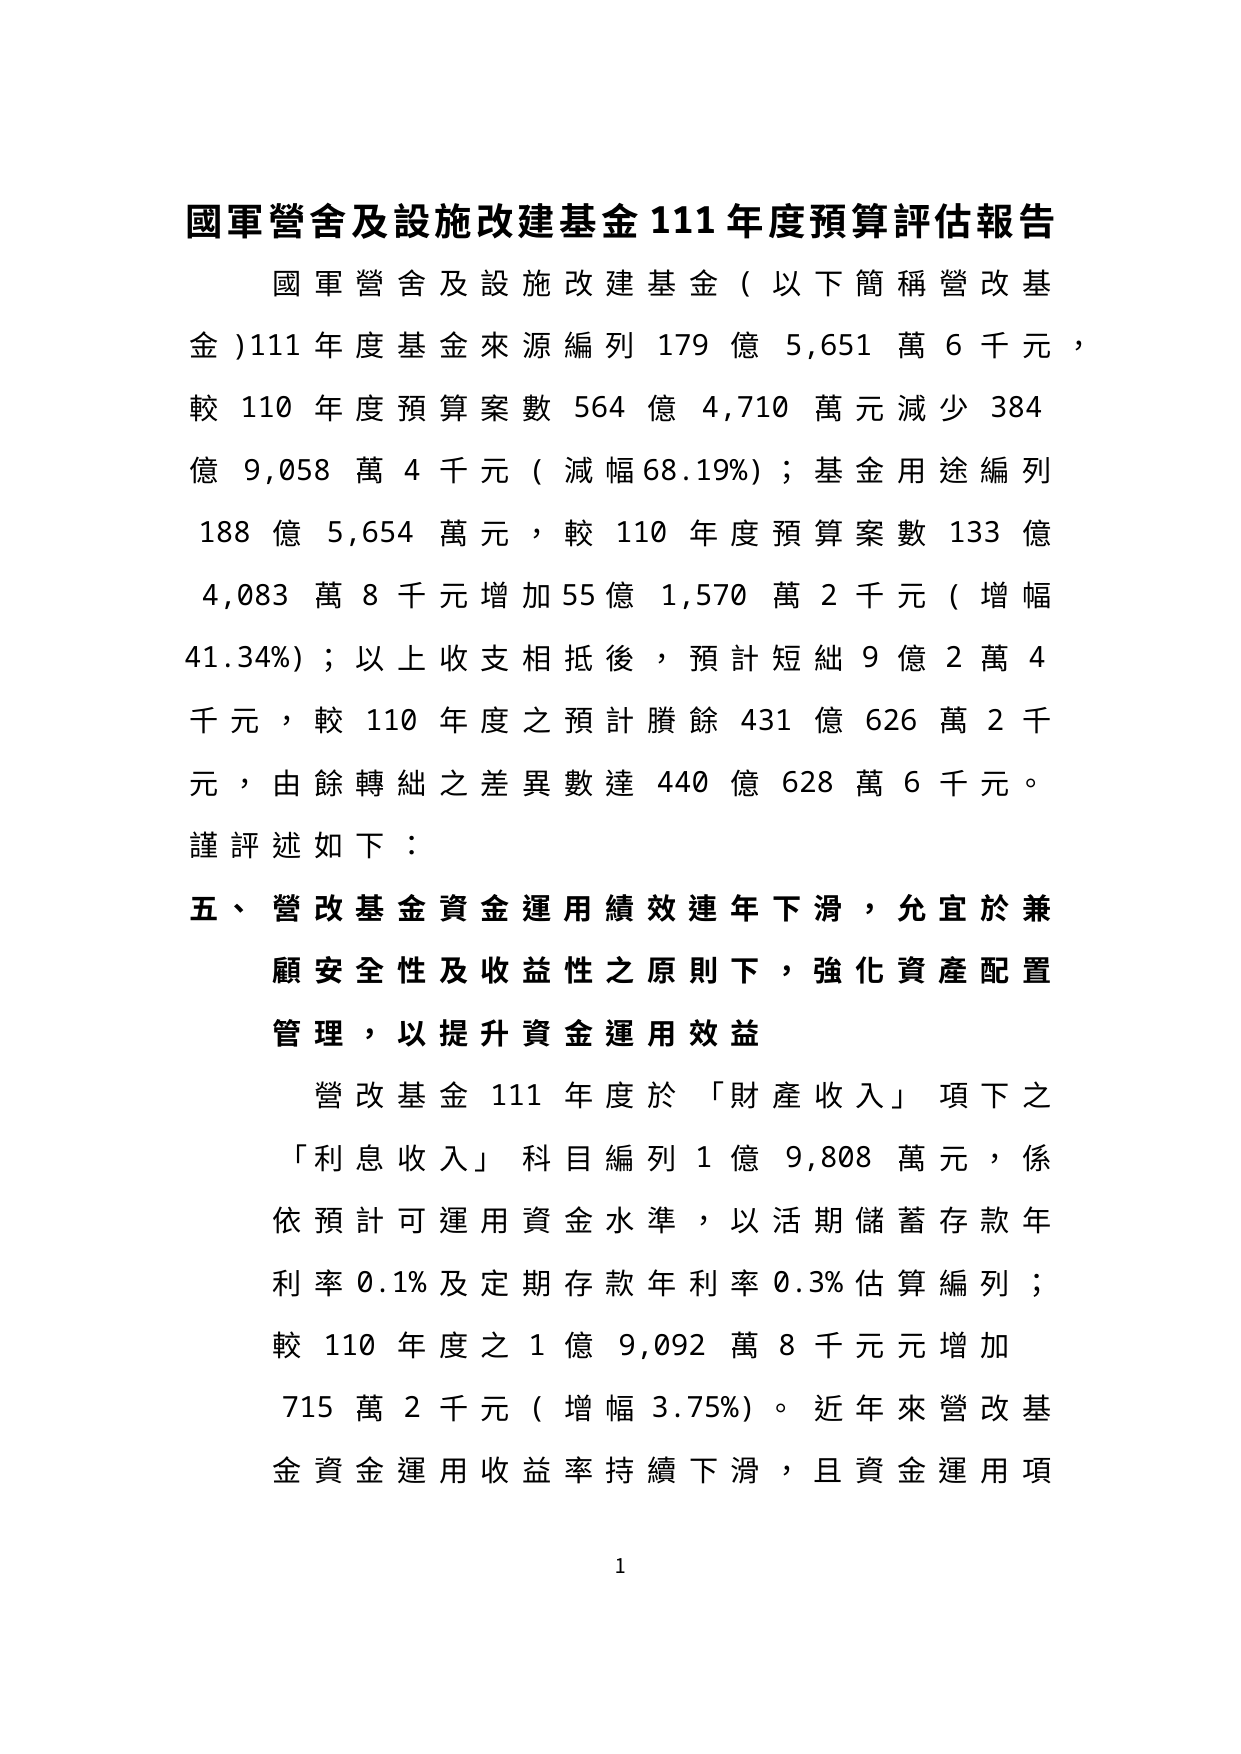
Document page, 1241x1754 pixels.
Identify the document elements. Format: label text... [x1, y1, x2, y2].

text 營改基金111年度於「財產收入」項下之「利息收入」科目編列1億9,808萬元，係依預計可運用資金水準，以活期儲蓄存款年利率0.1%及定期存款年利率0.3%估算編列；較110年度之1億9,092萬8千元元增加715萬2千元(增幅3.75%)。近年來營改基金資金運用收益率持續下滑，且資金運用項目集中度偏高，不利提升整體資金運用效益，說明如下： [242, 1052, 1058, 1490]
text 國軍營舍及設施改建基金(以下簡稱營改基金)111年度基金來源編列179億5,651萬6千元，較110年度預算案數564億4,710萬元減少384億9,058萬4千元(減幅68.19%)；基金用途編列188億5,654萬元，較110年度預算案數133億4,083萬8千元增加55億1,570萬2千元(增幅41.34%)；以上收支相抵後，預計短絀9億2萬4千元，較110年度之預計賸餘431億626萬2千元，由餘轉絀之差異數達440億628萬6千元。謹評述如下： [183, 240, 1058, 865]
text 國軍營舍及設施改建基金111年度預算評估報告 [183, 177, 1058, 240]
text 五、營改基金資金運用績效連年下滑，允宜於兼顧安全性及收益性之原則下，強化資產配置管理，以提升資金運用效益 [183, 865, 1058, 1052]
